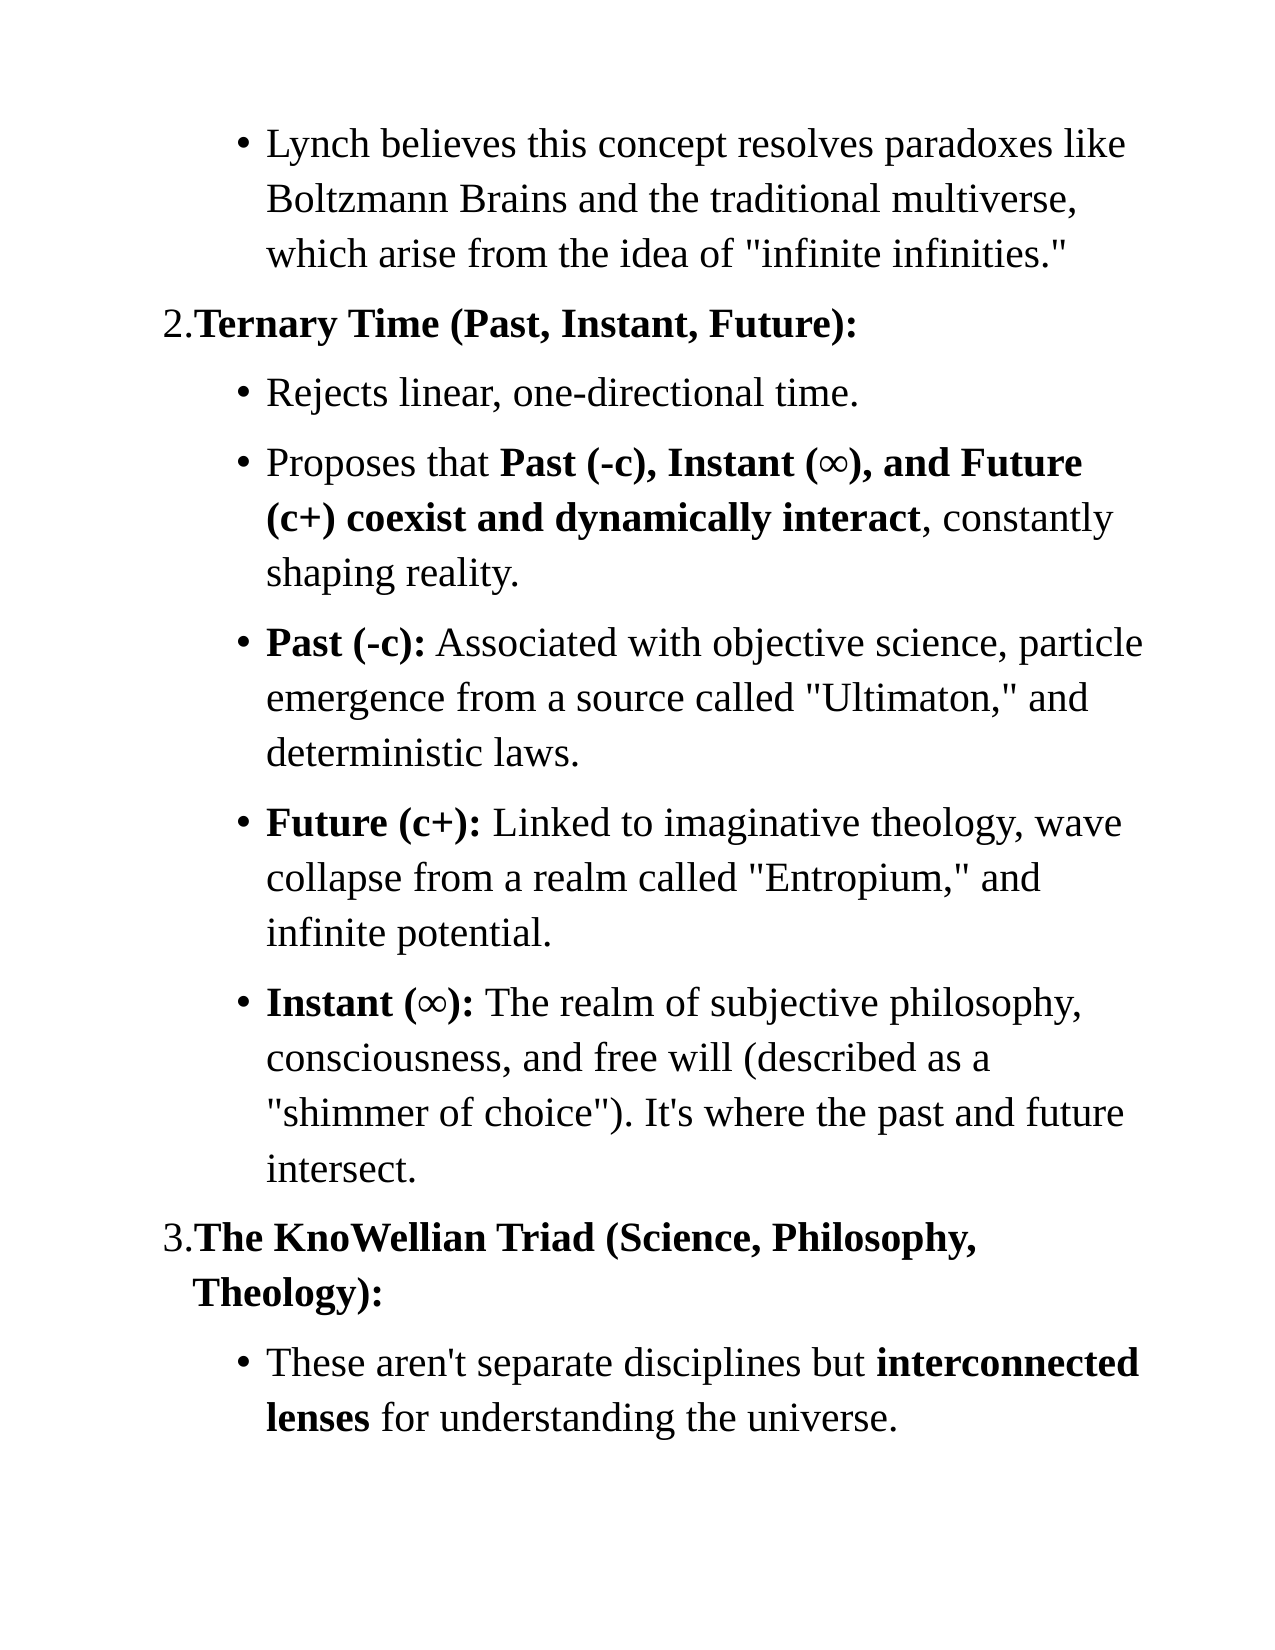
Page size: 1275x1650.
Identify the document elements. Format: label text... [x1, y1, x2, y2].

list The KnoWellian Triad (Science, Philosophy, Theology): [162, 1213, 1157, 1316]
list Past (-c): Associated with objective science, particle emergence from a source called "Ultimaton," and deterministic laws. [236, 618, 1157, 776]
list Rejects linear, one-directional time. [236, 368, 1157, 416]
list These aren't separate disciplines but interconnected lenses for understanding the universe. [236, 1337, 1157, 1441]
list Ternary Time (Past, Instant, Future): [162, 298, 1157, 346]
list Instant (∞): The realm of subjective philosophy, consciousness, and free will (described as a "shimmer of choice"). It's where the past and future intersect. [236, 978, 1157, 1191]
list Future (c+): Linked to imaginative theology, wave collapse from a realm called "Entropium," and infinite potential. [236, 798, 1157, 956]
list Lynch believes this concept resolves paradoxes like Boltzmann Brains and the traditional multiverse, which arise from the idea of "infinite infinities." [236, 118, 1157, 276]
list Proposes that Past (-c), Instant (∞), and Future (c+) coexist and dynamically interact, constantly shaping reality. [236, 438, 1157, 596]
